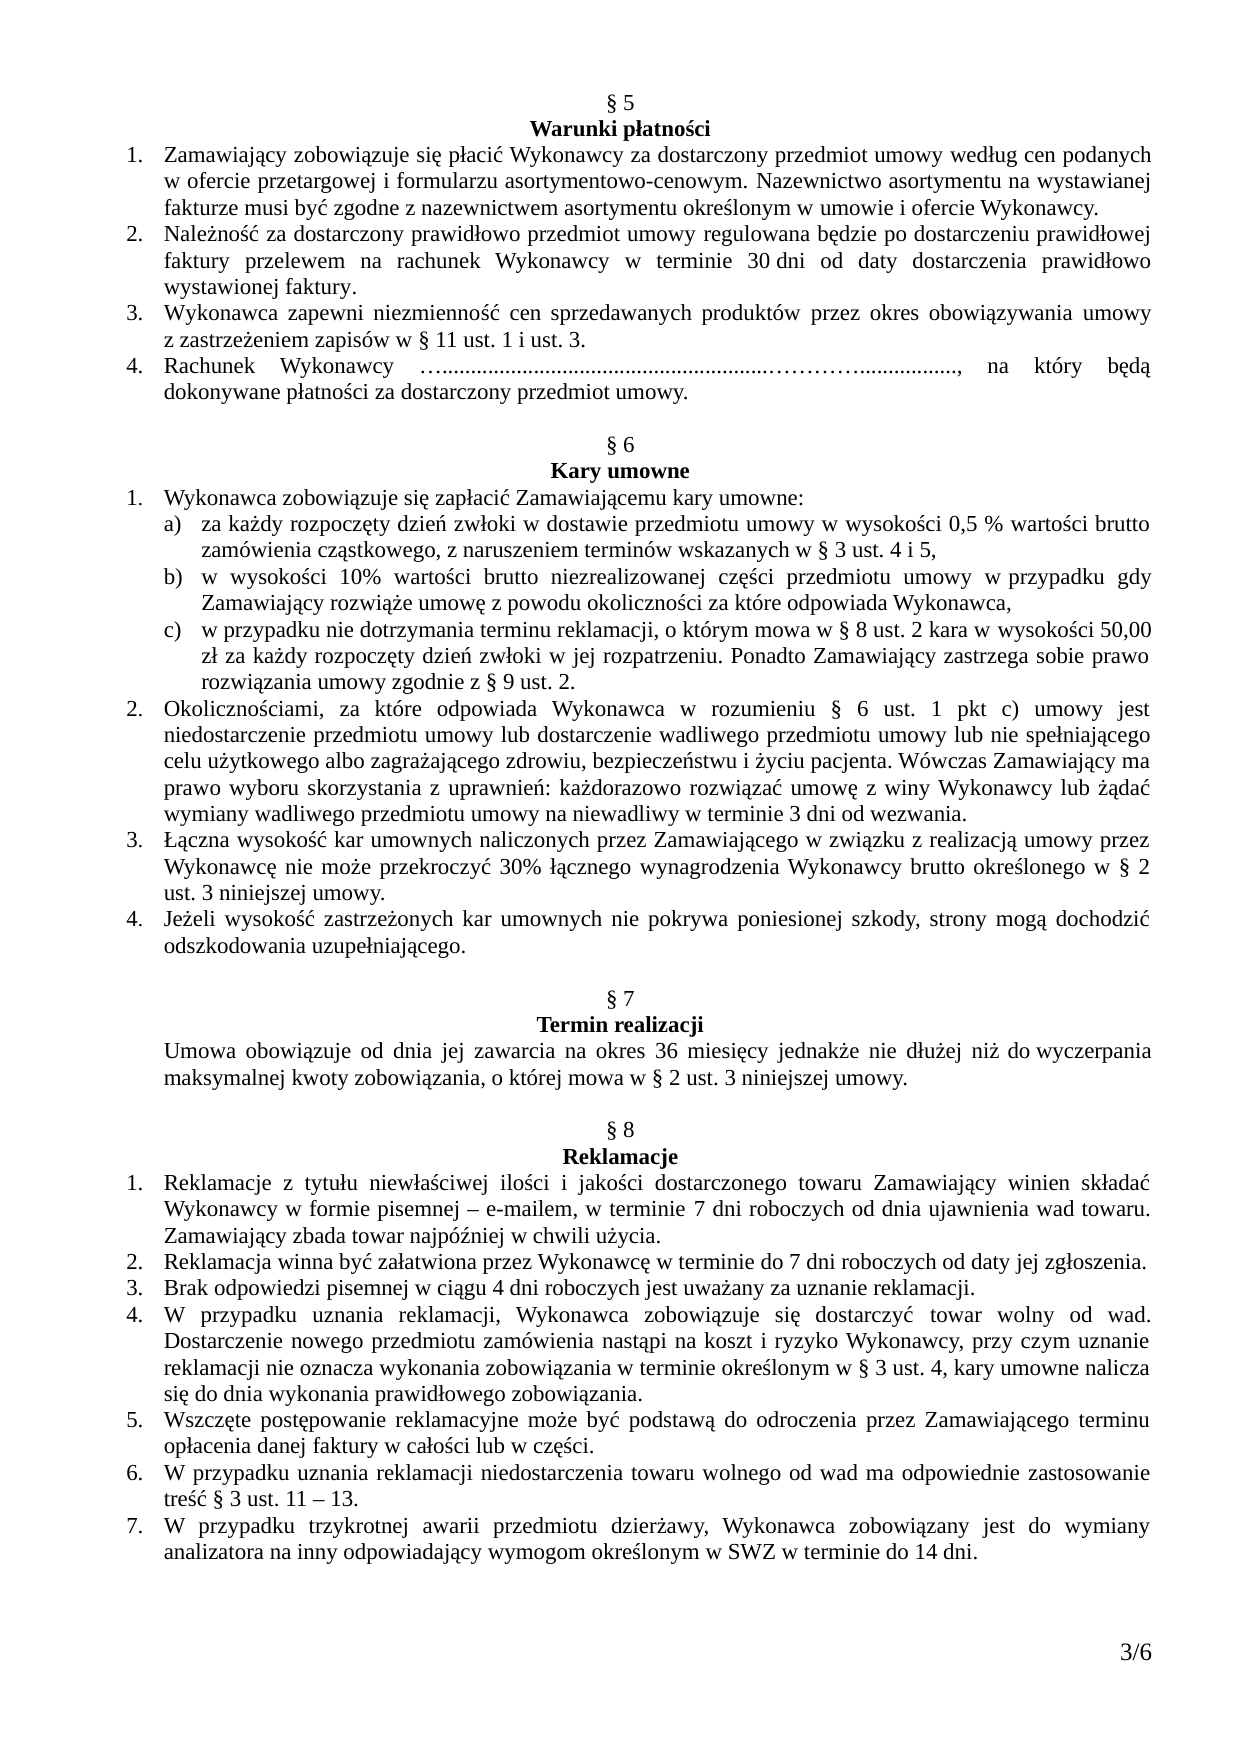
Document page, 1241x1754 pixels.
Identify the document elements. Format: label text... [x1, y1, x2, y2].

list Umowa obowiązuje od dnia jej zawarcia na okres 36 miesięcy jednakże nie dłużej niż do wyczerpania maksymalnej kwoty zobowiązania, o której mowa w § 2 ust. 3 niniejszej umowy. [126, 1037, 1152, 1090]
text Warunki płatności [88, 115, 1152, 141]
text § 8 [88, 1116, 1152, 1143]
list Wykonawca zapewni niezmienność cen sprzedawanych produktów przez okres obowiązywania umowy z zastrzeżeniem zapisów w § 11 ust. 1 i ust. 3. [126, 299, 1152, 352]
list Wszczęte postępowanie reklamacyjne może być podstawą do odroczenia przez Zamawiającego terminu opłacenia danej faktury w całości lub w części. [126, 1406, 1152, 1459]
list Łączna wysokość kar umownych naliczonych przez Zamawiającego w związku z realizacją umowy przez Wykonawcę nie może przekroczyć 30% łącznego wynagrodzenia Wykonawcy brutto określonego w § 2 ust. 3 niniejszej umowy. [126, 826, 1152, 906]
list za każdy rozpoczęty dzień zwłoki w dostawie przedmiotu umowy w wysokości 0,5 % wartości brutto zamówienia cząstkowego, z naruszeniem terminów wskazanych w § 3 ust. 4 i 5, [163, 510, 1152, 563]
list Reklamacje z tytułu niewłaściwej ilości i jakości dostarczonego towaru Zamawiający winien składać Wykonawcy w formie pisemnej – e-mailem, w terminie 7 dni roboczych od dnia ujawnienia wad towaru. Zamawiający zbada towar najpóźniej w chwili użycia. [126, 1169, 1152, 1248]
list w wysokości 10% wartości brutto niezrealizowanej części przedmiotu umowy w przypadku gdy Zamawiający rozwiąże umowę z powodu okoliczności za które odpowiada Wykonawca, [163, 563, 1152, 616]
list W przypadku uznania reklamacji, Wykonawca zobowiązuje się dostarczyć towar wolny od wad. Dostarczenie nowego przedmiotu zamówienia nastąpi na koszt i ryzyko Wykonawcy, przy czym uznanie reklamacji nie oznacza wykonania zobowiązania w terminie określonym w § 3 ust. 4, kary umowne nalicza się do dnia wykonania prawidłowego zobowiązania. [126, 1301, 1152, 1406]
list Reklamacja winna być załatwiona przez Wykonawcę w terminie do 7 dni roboczych od daty jej zgłoszenia. [126, 1248, 1152, 1274]
text Kary umowne [88, 457, 1152, 484]
text Termin realizacji [88, 1011, 1152, 1037]
list w przypadku nie dotrzymania terminu reklamacji, o którym mowa w § 8 ust. 2 kara w wysokości 50,00 zł za każdy rozpoczęty dzień zwłoki w jej rozpatrzeniu. Ponadto Zamawiający zastrzega sobie prawo rozwiązania umowy zgodnie z § 9 ust. 2. [163, 616, 1152, 695]
list Okolicznościami, za które odpowiada Wykonawca w rozumieniu § 6 ust. 1 pkt c) umowy jest niedostarczenie przedmiotu umowy lub dostarczenie wadliwego przedmiotu umowy lub nie spełniającego celu użytkowego albo zagrażającego zdrowiu, bezpieczeństwu i życiu pacjenta. Wówczas Zamawiający ma prawo wyboru skorzystania z uprawnień: każdorazowo rozwiązać umowę z winy Wykonawcy lub żądać wymiany wadliwego przedmiotu umowy na niewadliwy w terminie 3 dni od wezwania. [126, 695, 1152, 826]
list Zamawiający zobowiązuje się płacić Wykonawcy za dostarczony przedmiot umowy według cen podanych w ofercie przetargowej i formularzu asortymentowo-cenowym. Nazewnictwo asortymentu na wystawianej fakturze musi być zgodne z nazewnictwem asortymentu określonym w umowie i ofercie Wykonawcy. [126, 141, 1152, 220]
list Należność za dostarczony prawidłowo przedmiot umowy regulowana będzie po dostarczeniu prawidłowej faktury przelewem na rachunek Wykonawcy w terminie 30 dni od daty dostarczenia prawidłowo wystawionej faktury. [126, 220, 1152, 299]
text § 6 [88, 431, 1152, 457]
text § 5 [88, 88, 1152, 115]
list Brak odpowiedzi pisemnej w ciągu 4 dni roboczych jest uważany za uznanie reklamacji. [126, 1274, 1152, 1301]
text § 7 [88, 984, 1152, 1011]
list W przypadku trzykrotnej awarii przedmiotu dzierżawy, Wykonawca zobowiązany jest do wymiany analizatora na inny odpowiadający wymogom określonym w SWZ w terminie do 14 dni. [126, 1512, 1152, 1564]
list Jeżeli wysokość zastrzeżonych kar umownych nie pokrywa poniesionej szkody, strony mogą dochodzić odszkodowania uzupełniającego. [126, 906, 1152, 958]
list W przypadku uznania reklamacji niedostarczenia towaru wolnego od wad ma odpowiednie zastosowanie treść § 3 ust. 11 – 13. [126, 1459, 1152, 1512]
text Reklamacje [88, 1143, 1152, 1169]
list Rachunek Wykonawcy ….........................................................…………................., na który będą dokonywane płatności za dostarczony przedmiot umowy. [126, 352, 1152, 405]
list Wykonawca zobowiązuje się zapłacić Zamawiającemu kary umowne: [126, 484, 1152, 510]
